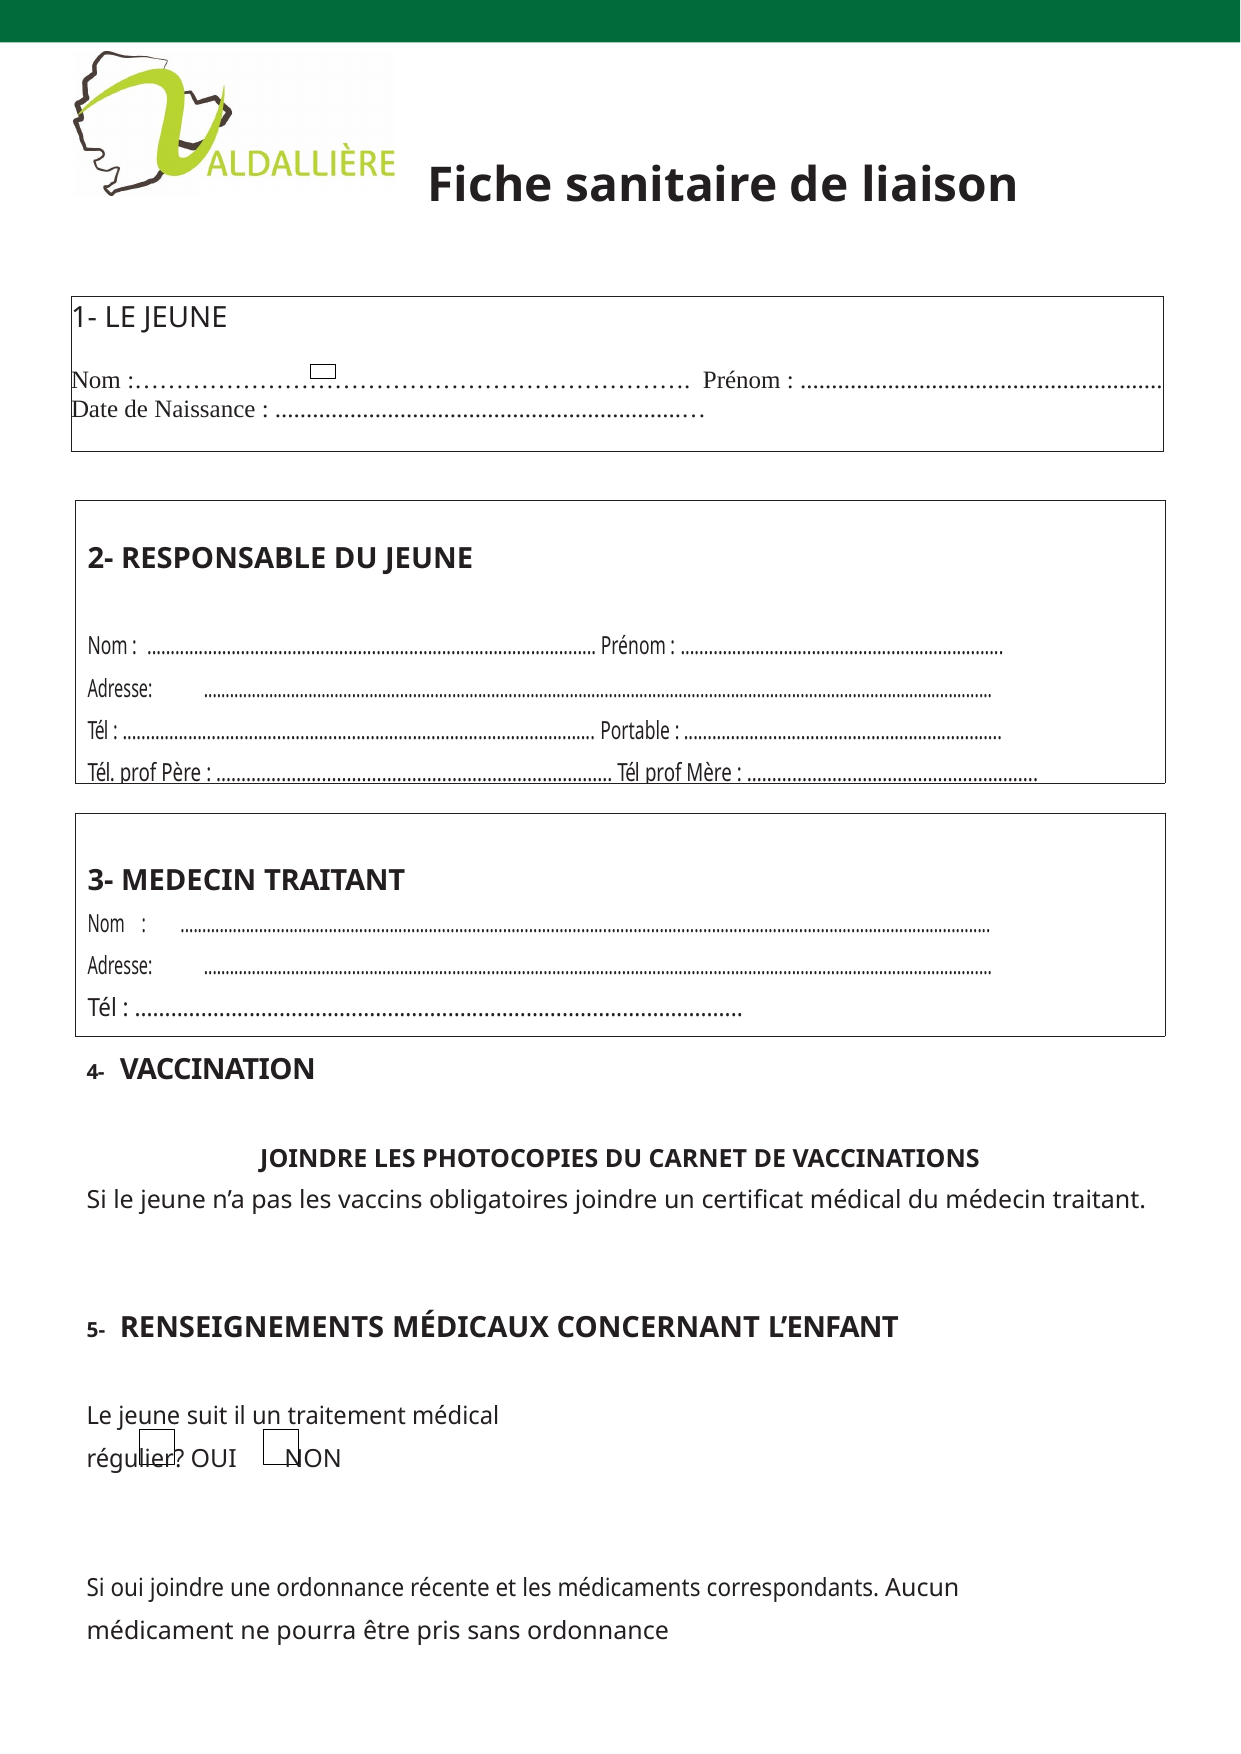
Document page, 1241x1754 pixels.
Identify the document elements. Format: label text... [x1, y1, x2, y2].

subtitle RENSEIGNEMENTS MÉDICAUX CONCERNANT L’ENFANT [86, 1306, 1178, 1346]
text Tél : ..................................................................................................... [87, 990, 1165, 1024]
text Nom : .......................................................................................................................................................................................... [87, 906, 1165, 939]
text 2- RESPONSABLE DU JEUNE [87, 537, 1165, 577]
text Fiche sanitaire de liaison [62, 150, 1019, 215]
picture [73, 51, 395, 196]
text JOINDRE LES PHOTOCOPIES DU CARNET DE VACCINATIONS [221, 1141, 1018, 1175]
text Tél : ..................................................................................................... Portable : .................................................................... [87, 712, 1165, 746]
text Nom : ................................................................................................ Prénom : ..................................................................... [87, 628, 1165, 662]
text Si le jeune n’a pas les vaccins obligatoires joindre un certificat médical du médecin traitant. [86, 1182, 1178, 1216]
text 3- MEDECIN TRAITANT [87, 859, 1165, 899]
text Si oui joindre une ordonnance récente et les médicaments correspondants. Aucun médicament ne pourra être pris sans ordonnance [86, 1569, 966, 1647]
subtitle VACCINATION [86, 821, 1178, 1088]
text Tél. prof Père : ............................................................................... Tél prof Mère : .......................................................... [87, 754, 1165, 783]
text Adresse: ..................................................................................................................................................................................... [87, 948, 1165, 982]
text Le jeune suit il un traitement médical régulier? OUI NON [86, 1397, 585, 1474]
text Adresse: ..................................................................................................................................................................................... [87, 670, 1165, 704]
